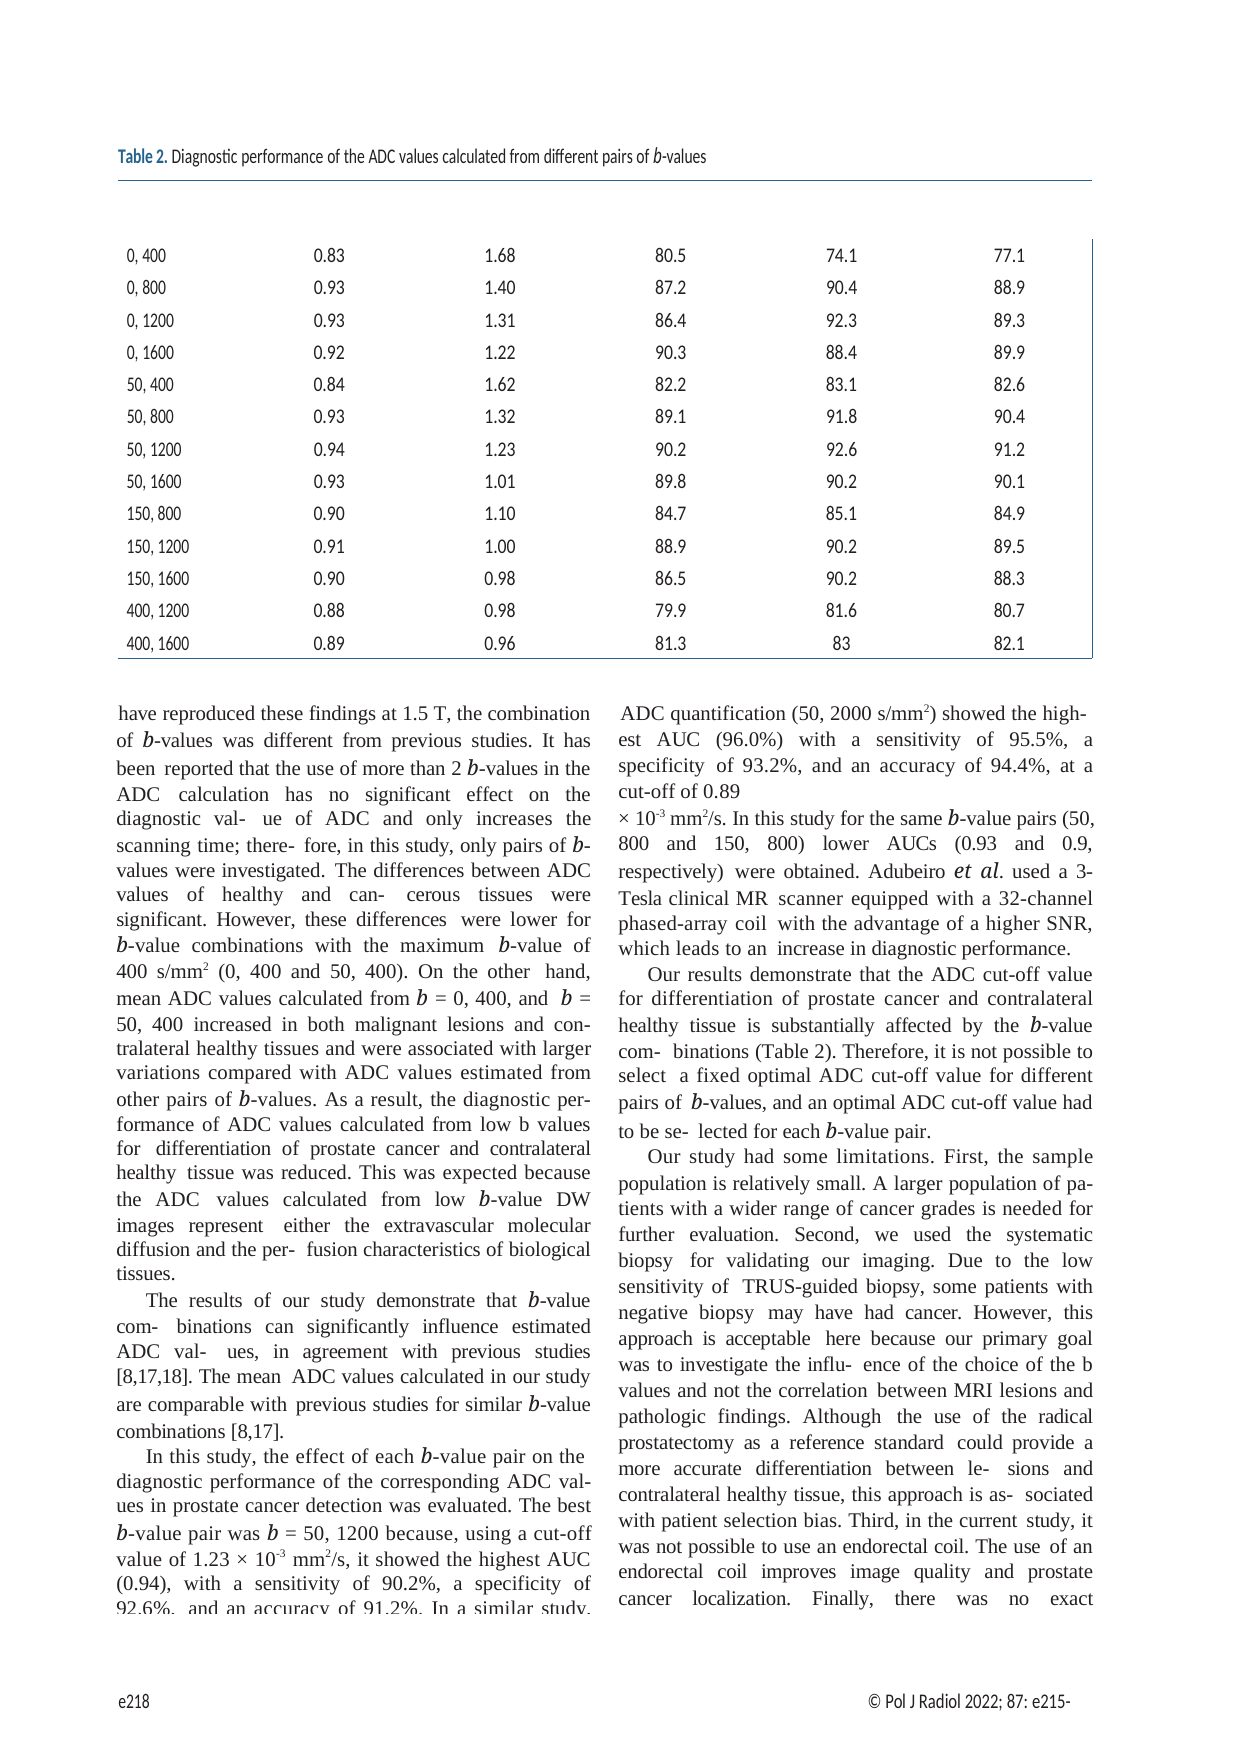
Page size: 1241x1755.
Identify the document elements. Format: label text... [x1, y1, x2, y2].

text 77.1 [927, 242, 1092, 268]
text e218 [118, 1689, 152, 1714]
text 1.01 [482, 468, 518, 494]
text 82.2 [653, 371, 688, 397]
text 91.2 [991, 436, 1027, 461]
text 90.3 [653, 339, 688, 364]
text 88.4 [823, 339, 859, 364]
text 88.9 [991, 274, 1027, 300]
text 0.98 [482, 597, 518, 623]
text 800 and 150, 800) lower AUCs (0.93 and 0.9, respectively) were obtained. Adubeiro et al. used a 3-Tesla clinical MR scanner equipped with a 32-channel phased-array coil with the advantage of a higher SNR, which leads to an increase in diagnostic performance. [618, 831, 1093, 959]
text 50, 1600 [126, 468, 244, 494]
text 150, 800 [126, 501, 244, 526]
text 88.3 [991, 565, 1027, 591]
text 1.23 [482, 436, 518, 461]
text 90.2 [823, 468, 859, 494]
text 89.1 [653, 404, 689, 429]
text 0.94 [311, 436, 347, 461]
text 1.68 [482, 242, 518, 268]
text 90.1 [991, 468, 1027, 494]
text 89.8 [653, 468, 689, 494]
text 0.84 [311, 371, 347, 397]
text (× 10–3 mm2⁄s) [118, 210, 885, 235]
text 83 [823, 630, 859, 655]
text have reproduced these findings at 1.5 T, the combination [118, 703, 593, 725]
text ADC quantification (50, 2000 s/mm2) showed the high- [620, 703, 1095, 725]
text 89.3 [991, 307, 1027, 332]
text 1.00 [482, 533, 518, 558]
text 400, 1200 [126, 597, 244, 623]
text The results of our study demonstrate that b-value com- binations can significantly influence estimated ADC val- ues, in agreement with previous studies [8,17,18]. The mean ADC values calculated in our study are comparable with previous studies for similar b-value combinations [8,17]. [116, 1285, 591, 1443]
text 0.90 [311, 565, 347, 591]
text 81.6 [823, 597, 859, 623]
text 1.22 [482, 339, 518, 364]
text 0.93 [311, 307, 347, 332]
text 0.96 [482, 630, 518, 655]
text 86.4 [653, 307, 688, 332]
text 0.88 [311, 597, 347, 623]
text b-value AUC ADC cut-off point Sensitivity Specificity Accuracy [127, 185, 1092, 210]
text 83.1 [823, 371, 859, 397]
text 0.91 [311, 533, 347, 558]
text 89.5 [991, 533, 1027, 558]
text 90.2 [653, 436, 689, 461]
text 0, 1200 [127, 307, 244, 332]
text 50, 800 [127, 404, 244, 429]
text 0.93 [311, 468, 347, 494]
text 0.92 [311, 339, 347, 364]
text 1.62 [482, 371, 518, 397]
text 150, 1600 [126, 565, 244, 591]
text 0.98 [482, 565, 518, 591]
text 0, 1600 [127, 339, 244, 364]
text 92.6 [823, 436, 859, 461]
text 88.9 [653, 533, 688, 558]
text 0.93 [311, 404, 347, 429]
text © Pol J Radiol 2022; 87: e215-e219 [867, 1689, 1094, 1714]
text 87.2 [653, 274, 688, 300]
text 84.9 [991, 501, 1027, 526]
text 150, 1200 [126, 533, 244, 558]
text 0.93 [311, 274, 347, 300]
text diagnostic performance of the corresponding ADC val- ues in prostate cancer detection was evaluated. The best b-value pair was b = 50, 1200 because, using a cut-off value of 1.23 × 10-3 mm2/s, it showed the highest AUC (0.94), with a sensitivity of 90.2%, a specificity of 92.6%, and an accuracy of 91.2%. In a similar study, Adubeiro et al. reported AUC ranging from 90.0% to 96.0% in the 35 b-value combinations [19]. The best pair of b-values for [116, 1469, 591, 1614]
text 0, 400 [127, 242, 244, 268]
text 1.32 [482, 404, 518, 429]
text 0, 800 [127, 274, 244, 300]
text 89.9 [991, 339, 1027, 364]
text 90.2 [823, 533, 859, 558]
text 82.6 [991, 371, 1027, 397]
text 0.89 [311, 630, 347, 655]
text 80.5 [653, 242, 688, 268]
text 400, 1600 [126, 630, 244, 655]
text × 10-3 mm2/s. In this study for the same b-value pairs (50, [618, 805, 1095, 831]
text Our study had some limitations. First, the sample population is relatively small. A larger population of pa- tients with a wider range of cancer grades is needed for further evaluation. Second, we used the systematic biopsy for validating our imaging. Due to the low sensitivity of TRUS-guided biopsy, some patients with negative biopsy may have had cancer. However, this approach is acceptable here because our primary goal was to investigate the influ- ence of the choice of the b values and not the correlation between MRI lesions and pathologic findings. Although the use of the radical prostatectomy as a reference standard could provide a more accurate differentiation between le- sions and contralateral healthy tissue, this approach is as- sociated with patient selection bias. Third, in the current study, it was not possible to use an endorectal coil. The use of an endorectal coil improves image quality and prostate cancer localization. Finally, there was no exact correspon- dence between the MRI finding and the biopsy results be- cause MRI-guided biopsies were not performed. [618, 1144, 1093, 1614]
text 91.8 [823, 404, 859, 429]
text 90.4 [991, 404, 1027, 429]
text 85.1 [823, 501, 859, 526]
text 50, 400 [127, 371, 244, 397]
text 82.1 [991, 630, 1027, 655]
text Table 2. Diagnostic performance of the ADC values calculated from different pairs of b-values [118, 145, 710, 169]
text of b-values was different from previous studies. It has been reported that the use of more than 2 b-values in the ADC calculation has no significant effect on the diagnostic val- ue of ADC and only increases the scanning time; there- fore, in this study, only pairs of b-values were investigated. The differences between ADC values of healthy and can- cerous tissues were significant. However, these differences were lower for b-value combinations with the maximum b-value of 400 s/mm2 (0, 400 and 50, 400). On the other hand, mean ADC values calculated from b = 0, 400, and b = 50, 400 increased in both malignant lesions and con- tralateral healthy tissues and were associated with larger variations compared with ADC values estimated from other pairs of b-values. As a result, the diagnostic per- formance of ADC values calculated from low b values for differentiation of prostate cancer and contralateral healthy tissue was reduced. This was expected because the ADC values calculated from low b-value DW images represent either the extravascular molecular diffusion and the per- fusion characteristics of biological tissues. [116, 725, 591, 1285]
text 84.7 [653, 501, 688, 526]
text 74.1 [823, 242, 859, 268]
text 1.10 [482, 501, 518, 526]
text 90.2 [823, 565, 859, 591]
text 1.31 [482, 307, 518, 332]
text 50, 1200 [126, 436, 244, 461]
text 79.9 [652, 597, 688, 623]
text 1.40 [482, 274, 518, 300]
text 92.3 [823, 307, 859, 332]
text 86.5 [652, 565, 688, 591]
text 90.4 [823, 274, 859, 300]
text 0.83 [311, 242, 347, 268]
text 0.90 [311, 501, 347, 526]
text est AUC (96.0%) with a sensitivity of 95.5%, a specificity of 93.2%, and an accuracy of 94.4%, at a cut-off of 0.89 [618, 727, 1093, 803]
text 80.7 [991, 597, 1027, 623]
text 81.3 [652, 630, 688, 655]
text Our results demonstrate that the ADC cut-off value for differentiation of prostate cancer and contralateral healthy tissue is substantially affected by the b-value com- binations (Table 2). Therefore, it is not possible to select a fixed optimal ADC cut-off value for different pairs of b-values, and an optimal ADC cut-off value had to be se- lected for each b-value pair. [618, 961, 1093, 1144]
text In this study, the effect of each b-value pair on the [116, 1444, 593, 1468]
